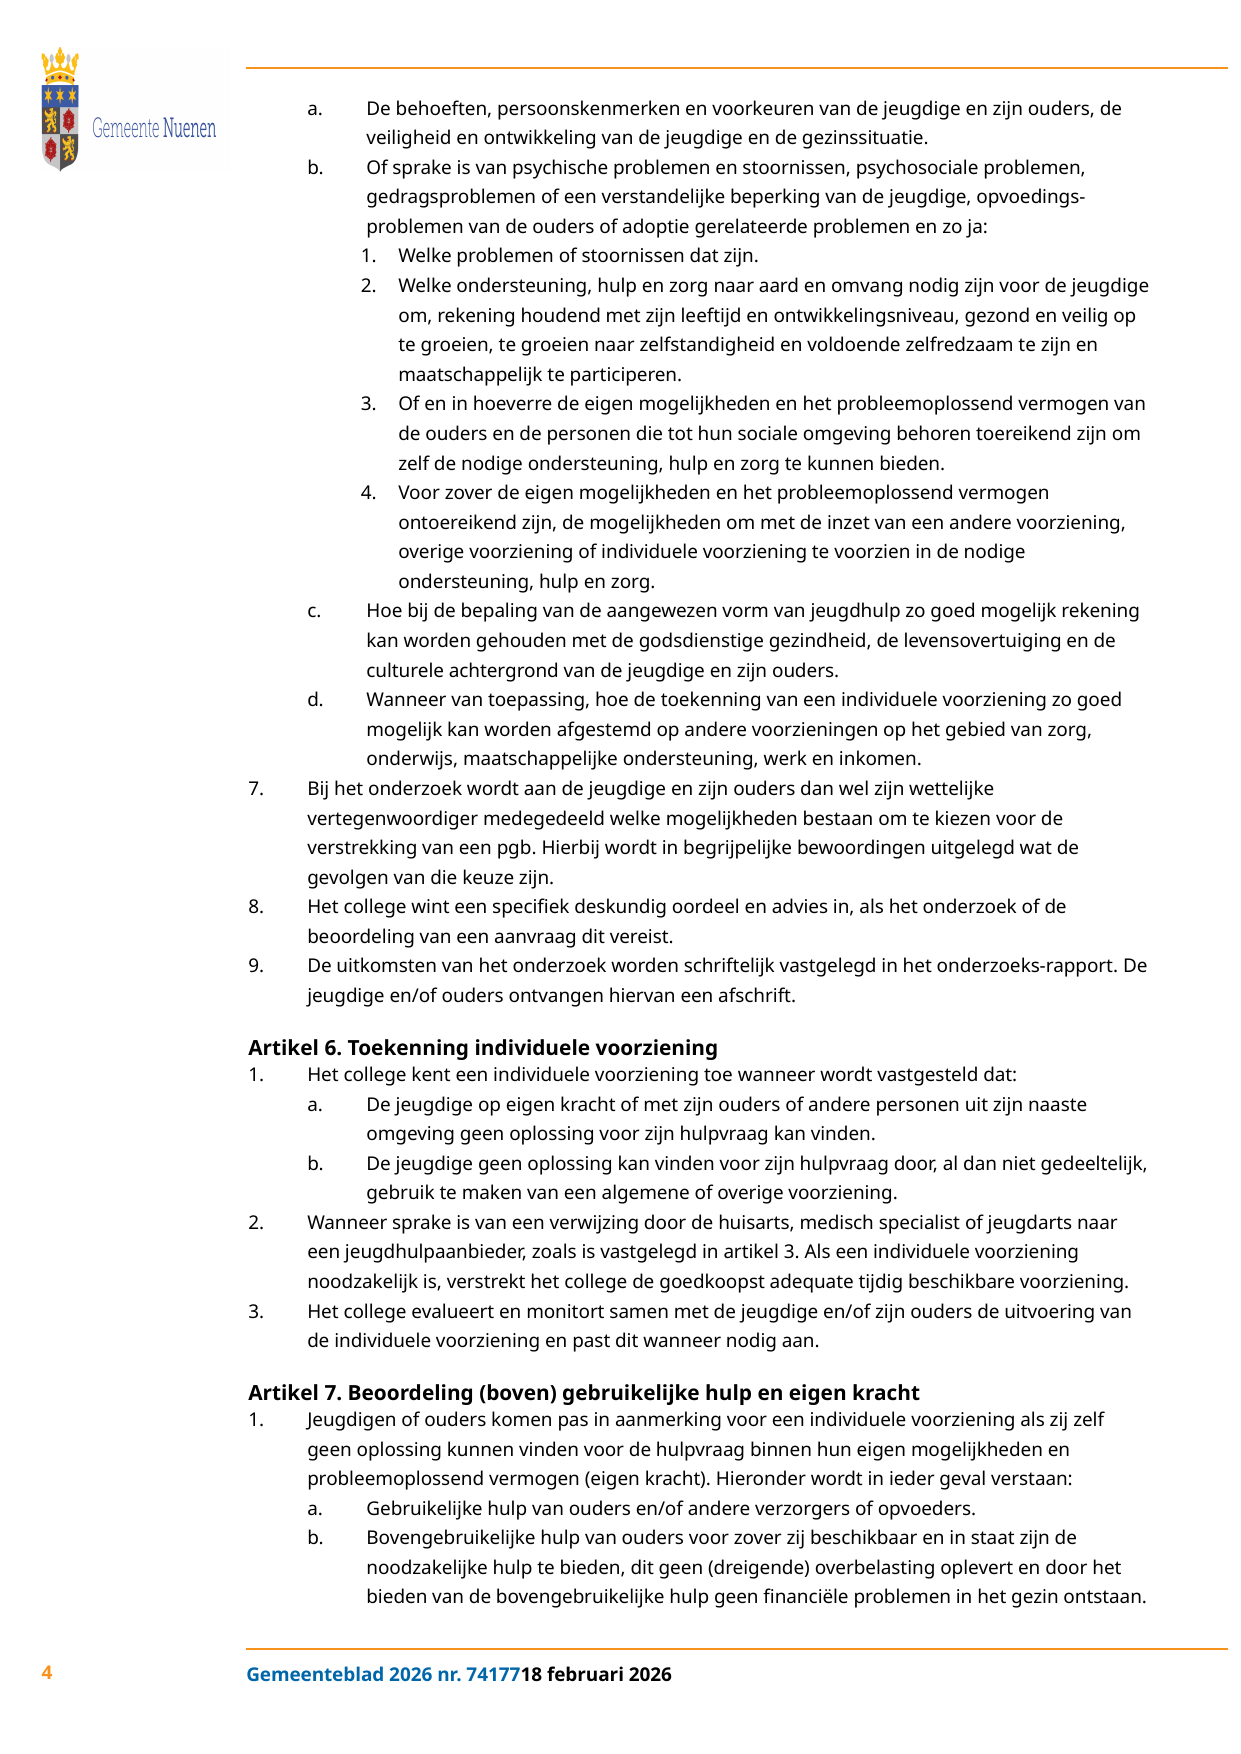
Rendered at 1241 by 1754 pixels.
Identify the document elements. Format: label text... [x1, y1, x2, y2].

list Wanneer van toepassing, hoe de toekenning van een individuele voorziening zo goed mogelijk kan worden afgestemd op andere voorzieningen op het gebied van zorg, onderwijs, maatschappelijke ondersteuning, werk en inkomen. [307, 686, 1152, 771]
list Jeugdigen of ouders komen pas in aanmerking voor een individuele voorziening als zij zelf geen oplossing kunnen vinden voor de hulpvraag binnen hun eigen mogelijkheden en probleemoplossend vermogen (eigen kracht). Hieronder wordt in ieder geval verstaan: [248, 1406, 1152, 1491]
list Welke ondersteuning, hulp en zorg naar aard en omvang nodig zijn voor de jeugdige om, rekening houdend met zijn leeftijd en ontwikkelingsniveau, gezond en veilig op te groeien, te groeien naar zelfstandigheid en voldoende zelfredzaam te zijn en maatschappelijk te participeren. [361, 272, 1152, 387]
list Of sprake is van psychische problemen en stoornissen, psychosociale problemen, gedragsproblemen of een verstandelijke beperking van de jeugdige, opvoedings-problemen van de ouders of adoptie gerelateerde problemen en zo ja: [307, 154, 1152, 239]
list Het college wint een specifiek deskundig oordeel en advies in, als het onderzoek of de beoordeling van een aanvraag dit vereist. [248, 893, 1152, 949]
picture [41, 47, 231, 172]
list Wanneer sprake is van een verwijzing door de huisarts, medisch specialist of jeugdarts naar een jeugdhulpaanbieder, zoals is vastgelegd in artikel 3. Als een individuele voorziening noodzakelijk is, verstrekt het college de goedkoopst adequate tijdig beschikbare voorziening. [248, 1209, 1152, 1294]
list De uitkomsten van het onderzoek worden schriftelijk vastgelegd in het onderzoeks-rapport. De jeugdige en/of ouders ontvangen hiervan een afschrift. [248, 953, 1152, 1008]
list Bij het onderzoek wordt aan de jeugdige en zijn ouders dan wel zijn wettelijke vertegenwoordiger medegedeeld welke mogelijkheden bestaan om te kiezen voor de verstrekking van een pgb. Hierbij wordt in begrijpelijke bewoordingen uitgelegd wat de gevolgen van die keuze zijn. [248, 775, 1152, 890]
list Welke problemen of stoornissen dat zijn. [361, 243, 1152, 268]
list Het college evalueert en monitort samen met de jeugdige en/of zijn ouders de uitvoering van de individuele voorziening en past dit wanneer nodig aan. [248, 1298, 1152, 1353]
text Artikel 7. Beoordeling (boven) gebruikelijke hulp en eigen kracht [248, 1378, 1152, 1406]
list Gebruikelijke hulp van ouders en/of andere verzorgers of opvoeders. [307, 1495, 1152, 1521]
list Het college kent een individuele voorziening toe wanneer wordt vastgesteld dat: [248, 1061, 1152, 1087]
text Artikel 6. Toekenning individuele voorziening [248, 1033, 1152, 1061]
list Voor zover de eigen mogelijkheden en het probleemoplossend vermogen ontoereikend zijn, de mogelijkheden om met de inzet van een andere voorziening, overige voorziening of individuele voorziening te voorzien in de nodige ondersteuning, hulp en zorg. [361, 479, 1152, 594]
list De behoeften, persoonskenmerken en voorkeuren van de jeugdige en zijn ouders, de veiligheid en ontwikkeling van de jeugdige en de gezinssituatie. [307, 95, 1152, 150]
list De jeugdige op eigen kracht of met zijn ouders of andere personen uit zijn naaste omgeving geen oplossing voor zijn hulpvraag kan vinden. [307, 1091, 1152, 1146]
list Of en in hoeverre de eigen mogelijkheden en het probleemoplossend vermogen van de ouders en de personen die tot hun sociale omgeving behoren toereikend zijn om zelf de nodige ondersteuning, hulp en zorg te kunnen bieden. [361, 391, 1152, 476]
list Hoe bij de bepaling van de aangewezen vorm van jeugdhulp zo goed mogelijk rekening kan worden gehouden met de godsdienstige gezindheid, de levensovertuiging en de culturele achtergrond van de jeugdige en zijn ouders. [307, 598, 1152, 683]
list Bovengebruikelijke hulp van ouders voor zover zij beschikbaar en in staat zijn de noodzakelijke hulp te bieden, dit geen (dreigende) overbelasting oplevert en door het bieden van de bovengebruikelijke hulp geen financiële problemen in het gezin ontstaan. [307, 1524, 1152, 1609]
list De jeugdige geen oplossing kan vinden voor zijn hulpvraag door, al dan niet gedeeltelijk, gebruik te maken van een algemene of overige voorziening. [307, 1150, 1152, 1205]
